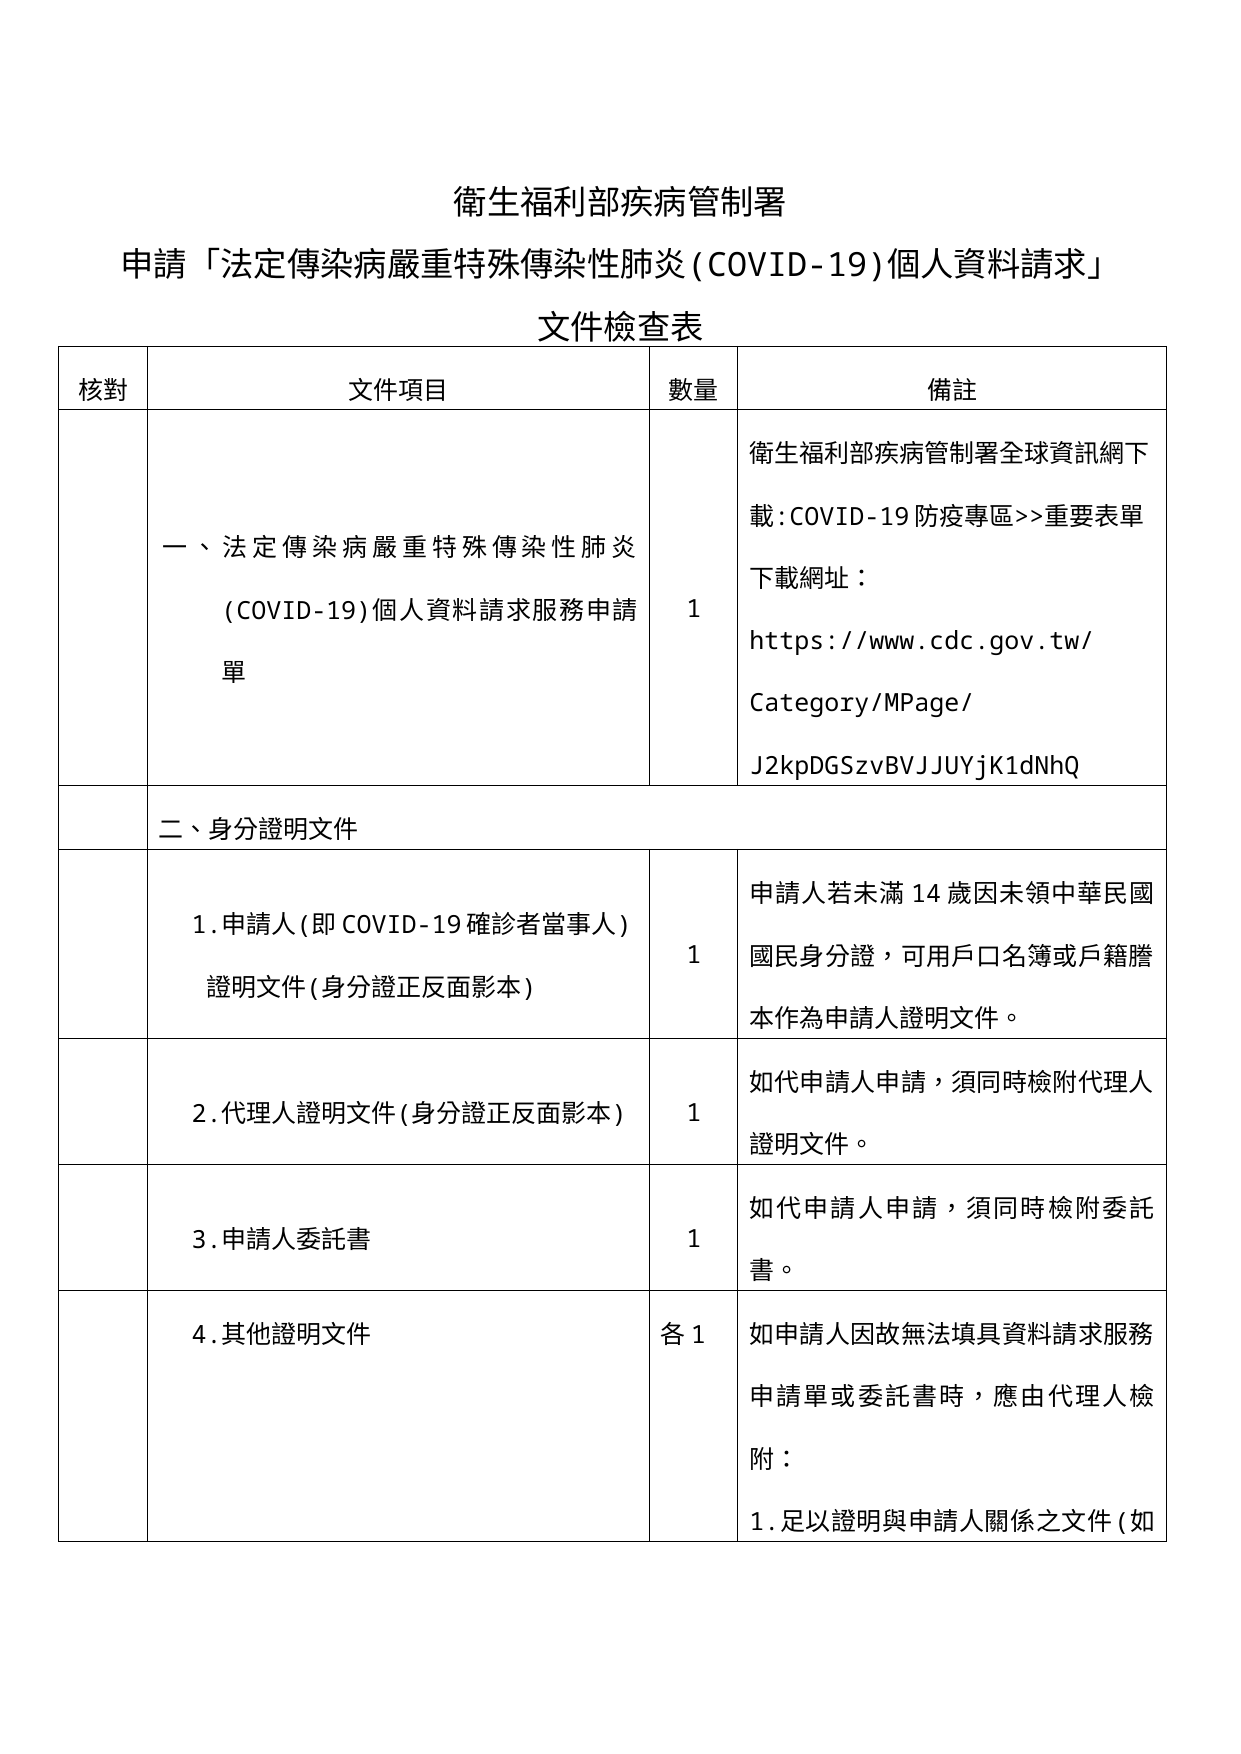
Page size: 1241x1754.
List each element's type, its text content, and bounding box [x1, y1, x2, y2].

table_cell [59, 1291, 147, 1541]
table_cell [59, 410, 147, 785]
table_header 數量 [650, 347, 737, 409]
text 文件檢查表 [89, 283, 1152, 346]
table_header 備註 [738, 347, 1166, 409]
table_cell 二、身分證明文件 [148, 786, 1166, 849]
table_header 核對 [59, 347, 147, 409]
table_cell 衛生福利部疾病管制署全球資訊網下載:COVID-19防疫專區>>重要表單 下載網址： https://www.cdc.gov.tw/Category/MPage/J2kpDGSzvBVJJUYjK1dNhQ [738, 410, 1166, 785]
table_cell 4.其他證明文件 [148, 1291, 649, 1541]
table_cell 1.申請人(即COVID-19確診者當事人)證明文件(身分證正反面影本) [148, 850, 649, 1037]
table_cell 一、法定傳染病嚴重特殊傳染性肺炎(COVID-19)個人資料請求服務申請單 [148, 410, 649, 785]
table_cell 1 [650, 410, 737, 785]
table_cell 如代申請人申請，須同時檢附委託書。 [738, 1165, 1166, 1289]
text 衛生福利部疾病管制署 [89, 158, 1152, 221]
text 申請「法定傳染病嚴重特殊傳染性肺炎(COVID-19)個人資料請求」 [89, 221, 1152, 283]
table_header 文件項目 [148, 347, 649, 409]
table_cell 如代申請人申請，須同時檢附代理人證明文件。 [738, 1039, 1166, 1163]
table_cell 各1 [650, 1291, 737, 1541]
table_cell [59, 1039, 147, 1163]
table_cell [59, 1165, 147, 1289]
table_cell 1 [650, 1039, 737, 1163]
table_cell 2.代理人證明文件(身分證正反面影本) [148, 1039, 649, 1163]
table_cell [59, 786, 147, 849]
table_cell 1 [650, 850, 737, 1037]
table_cell 申請人若未滿14歲因未領中華民國國民身分證，可用戶口名簿或戶籍謄本作為申請人證明文件。 [738, 850, 1166, 1037]
table_cell 如申請人因故無法填具資料請求服務申請單或委託書時，應由代理人檢附： 1.足以證明與申請人關係之文件(如 [738, 1291, 1166, 1541]
table_cell 3.申請人委託書 [148, 1165, 649, 1289]
table_cell 1 [650, 1165, 737, 1289]
table_cell [59, 850, 147, 1037]
